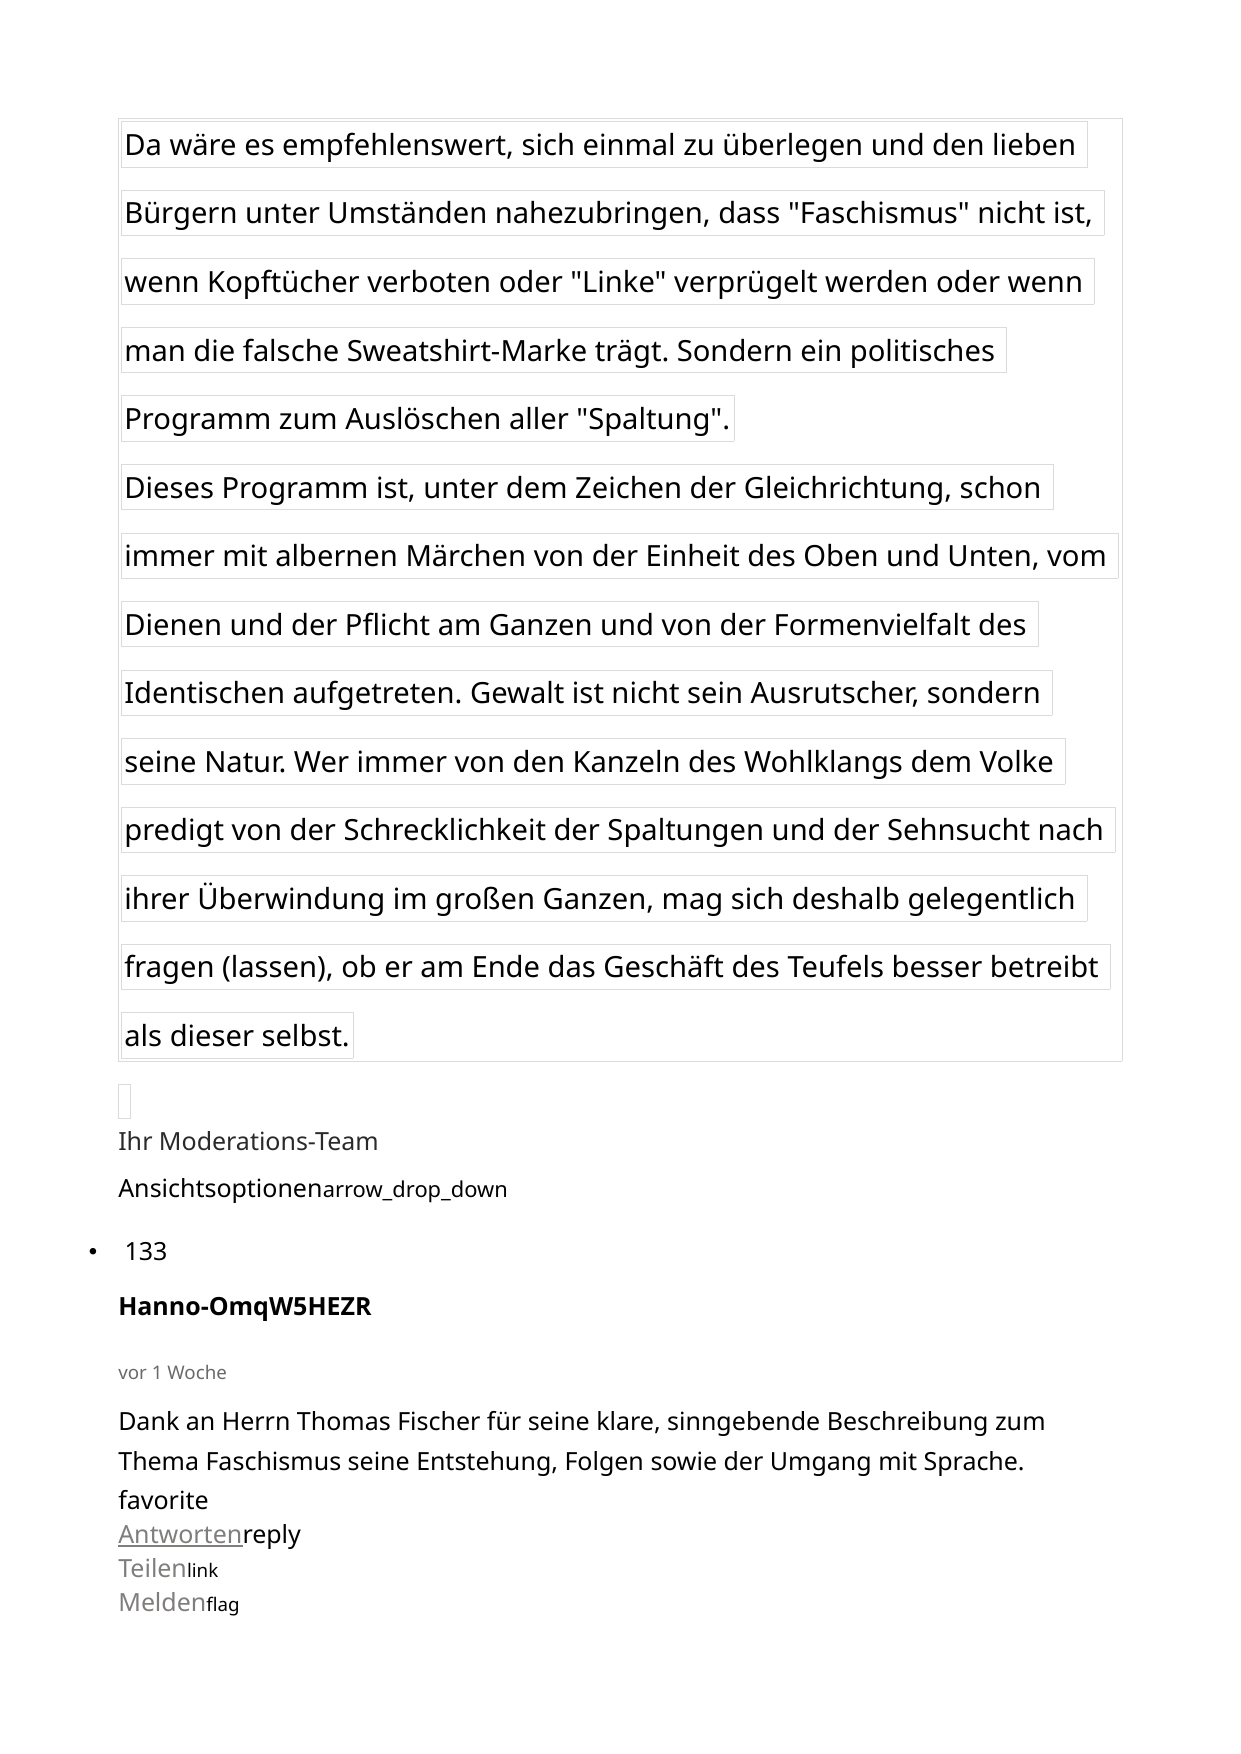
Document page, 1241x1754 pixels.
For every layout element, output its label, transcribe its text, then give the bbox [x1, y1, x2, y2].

list 133 [118, 1234, 1122, 1268]
text Ansichtsoptionenarrow_drop_down [118, 1170, 1122, 1204]
text Teilenlink [118, 1550, 1122, 1584]
text Antwortenreply [118, 1516, 1122, 1550]
text Dieses Programm ist, unter dem Zeichen der Gleichrichtung, schon immer mit albernen Märchen von der Einheit des Oben und Unten, vom Dienen und der Pflicht am Ganzen und von der Formenvielfalt des Identischen aufgetreten. Gewalt ist nicht sein Ausrutscher, sondern seine Natur. Wer immer von den Kanzeln des Wohlklangs dem Volke predigt von der Schrecklichkeit der Spaltungen und der Sehnsucht nach ihrer Überwindung im großen Ganzen, mag sich deshalb gelegentlich fragen (lassen), ob er am Ende das Geschäft des Teufels besser betreibt als dieser selbst. [119, 461, 1122, 1061]
text vor 1 Woche [118, 1359, 1117, 1384]
text Dank an Herrn Thomas Fischer für seine klare, sinngebende Beschreibung zum Thema Faschismus seine Entstehung, Folgen sowie der Umgang mit Sprache. [118, 1404, 1122, 1477]
text Ihr Moderations-Team [118, 1124, 1122, 1158]
text Hanno-OmqW5HEZR [118, 1289, 1114, 1323]
text Meldenflag [118, 1584, 1122, 1618]
text favorite [118, 1482, 1122, 1516]
text Da wäre es empfehlenswert, sich einmal zu überlegen und den lieben Bürgern unter Umständen nahezubringen, dass "Faschismus" nicht ist, wenn Kopftücher verboten oder "Linke" verprügelt werden oder wenn man die falsche Sweatshirt-Marke trägt. Sondern ein politisches Programm zum Auslöschen aller "Spaltung". [119, 119, 1122, 441]
